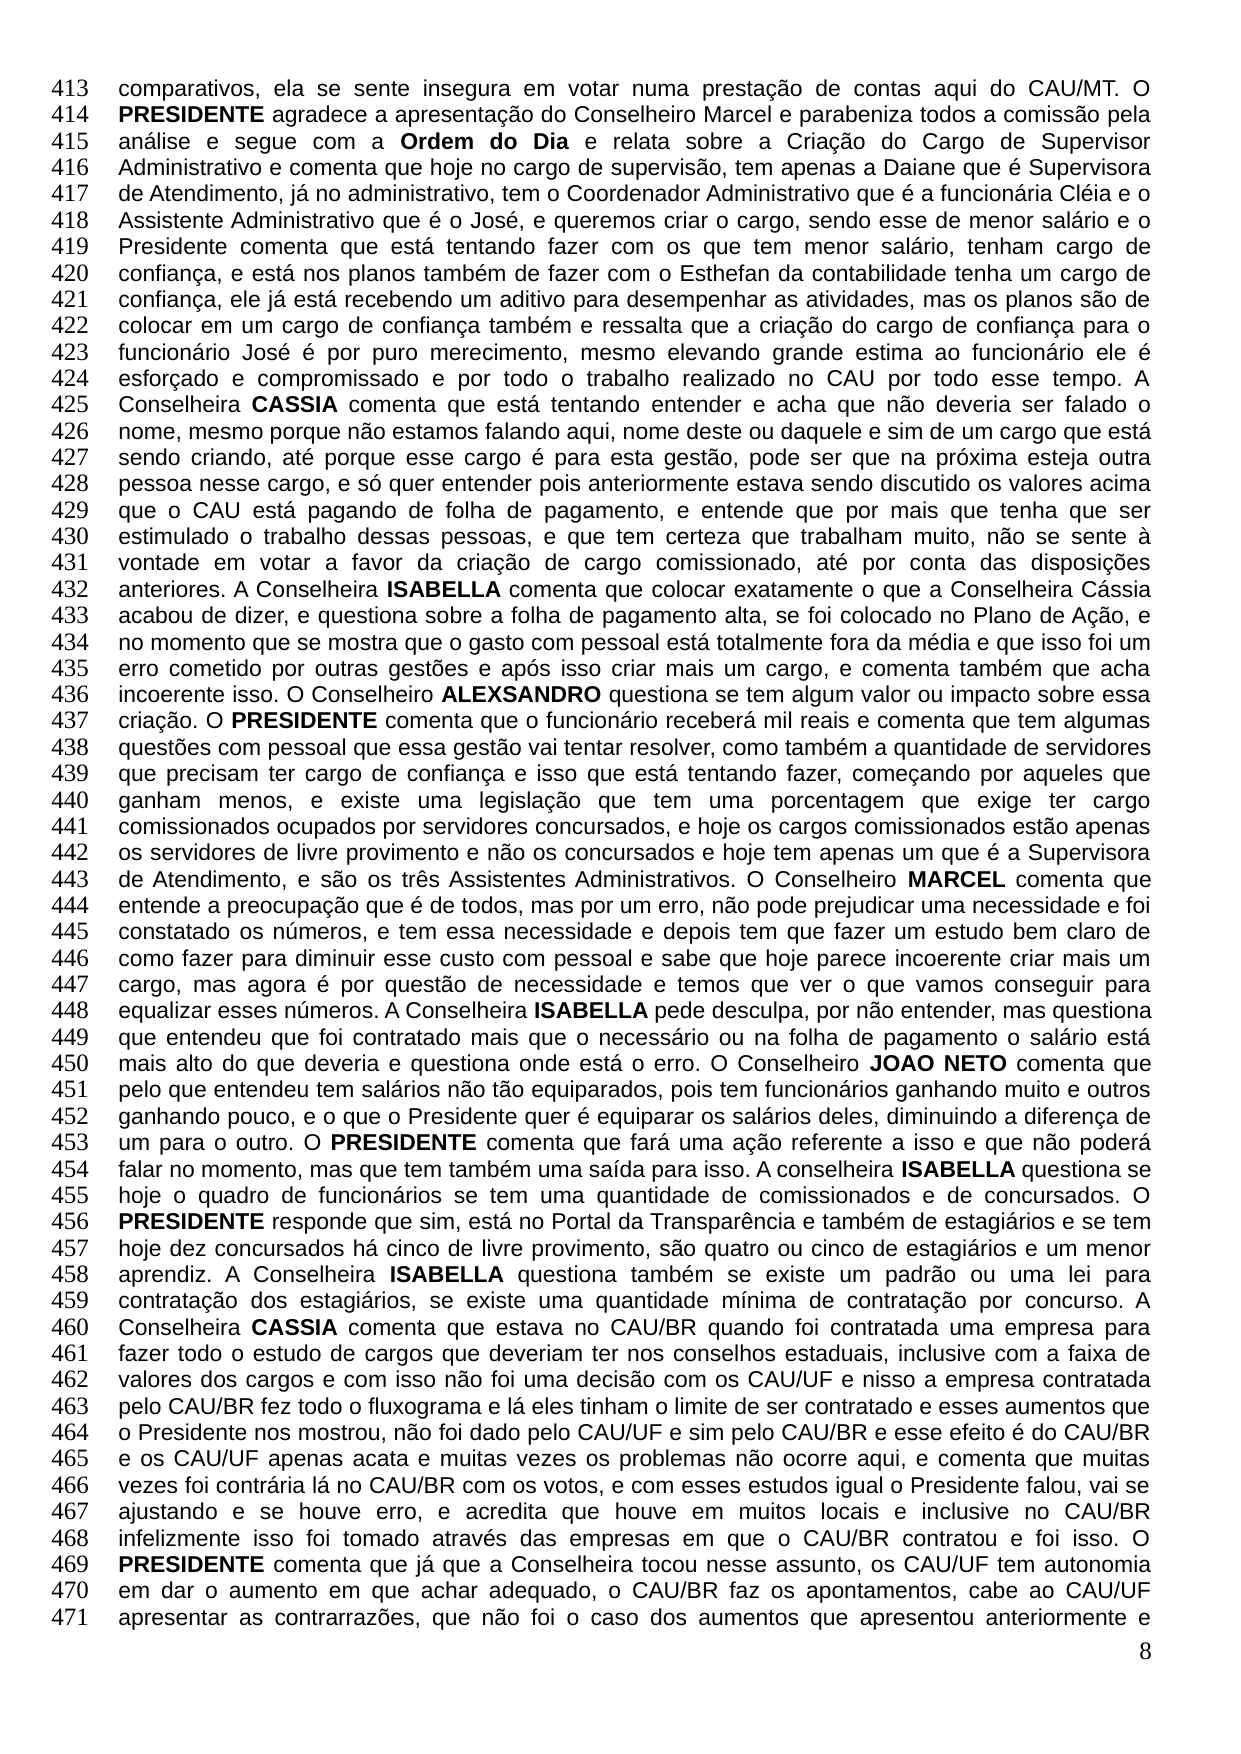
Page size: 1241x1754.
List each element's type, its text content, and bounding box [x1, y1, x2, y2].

text comparativos, ela se sente insegura em votar numa prestação de contas aqui do CAU/MT. O PRESIDENTE agradece a apresentação do Conselheiro Marcel e parabeniza todos a comissão pela análise e segue com a Ordem do Dia e relata sobre a Criação do Cargo de Supervisor Administrativo e comenta que hoje no cargo de supervisão, tem apenas a Daiane que é Supervisora de Atendimento, já no administrativo, tem o Coordenador Administrativo que é a funcionária Cléia e o Assistente Administrativo que é o José, e queremos criar o cargo, sendo esse de menor salário e o Presidente comenta que está tentando fazer com os que tem menor salário, tenham cargo de confiança, e está nos planos também de fazer com o Esthefan da contabilidade tenha um cargo de confiança, ele já está recebendo um aditivo para desempenhar as atividades, mas os planos são de colocar em um cargo de confiança também e ressalta que a criação do cargo de confiança para o funcionário José é por puro merecimento, mesmo elevando grande estima ao funcionário ele é esforçado e compromissado e por todo o trabalho realizado no CAU por todo esse tempo. A Conselheira CASSIA comenta que está tentando entender e acha que não deveria ser falado o nome, mesmo porque não estamos falando aqui, nome deste ou daquele e sim de um cargo que está sendo criando, até porque esse cargo é para esta gestão, pode ser que na próxima esteja outra pessoa nesse cargo, e só quer entender pois anteriormente estava sendo discutido os valores acima que o CAU está pagando de folha de pagamento, e entende que por mais que tenha que ser estimulado o trabalho dessas pessoas, e que tem certeza que trabalham muito, não se sente à vontade em votar a favor da criação de cargo comissionado, até por conta das disposições anteriores. A Conselheira ISABELLA comenta que colocar exatamente o que a Conselheira Cássia acabou de dizer, e questiona sobre a folha de pagamento alta, se foi colocado no Plano de Ação, e no momento que se mostra que o gasto com pessoal está totalmente fora da média e que isso foi um erro cometido por outras gestões e após isso criar mais um cargo, e comenta também que acha incoerente isso. O Conselheiro ALEXSANDRO questiona se tem algum valor ou impacto sobre essa criação. O PRESIDENTE comenta que o funcionário receberá mil reais e comenta que tem algumas questões com pessoal que essa gestão vai tentar resolver, como também a quantidade de servidores que precisam ter cargo de confiança e isso que está tentando fazer, começando por aqueles que ganham menos, e existe uma legislação que tem uma porcentagem que exige ter cargo comissionados ocupados por servidores concursados, e hoje os cargos comissionados estão apenas os servidores de livre provimento e não os concursados e hoje tem apenas um que é a Supervisora de Atendimento, e são os três Assistentes Administrativos. O Conselheiro MARCEL comenta que entende a preocupação que é de todos, mas por um erro, não pode prejudicar uma necessidade e foi constatado os números, e tem essa necessidade e depois tem que fazer um estudo bem claro de como fazer para diminuir esse custo com pessoal e sabe que hoje parece incoerente criar mais um cargo, mas agora é por questão de necessidade e temos que ver o que vamos conseguir para equalizar esses números. A Conselheira ISABELLA pede desculpa, por não entender, mas questiona que entendeu que foi contratado mais que o necessário ou na folha de pagamento o salário está mais alto do que deveria e questiona onde está o erro. O Conselheiro JOAO NETO comenta que pelo que entendeu tem salários não tão equiparados, pois tem funcionários ganhando muito e outros ganhando pouco, e o que o Presidente quer é equiparar os salários deles, diminuindo a diferença de um para o outro. O PRESIDENTE comenta que fará uma ação referente a isso e que não poderá falar no momento, mas que tem também uma saída para isso. A conselheira ISABELLA questiona se hoje o quadro de funcionários se tem uma quantidade de comissionados e de concursados. O PRESIDENTE responde que sim, está no Portal da Transparência e também de estagiários e se tem hoje dez concursados há cinco de livre provimento, são quatro ou cinco de estagiários e um menor aprendiz. A Conselheira ISABELLA questiona também se existe um padrão ou uma lei para contratação dos estagiários, se existe uma quantidade mínima de contratação por concurso. A Conselheira CASSIA comenta que estava no CAU/BR quando foi contratada uma empresa para fazer todo o estudo de cargos que deveriam ter nos conselhos estaduais, inclusive com a faixa de valores dos cargos e com isso não foi uma decisão com os CAU/UF e nisso a empresa contratada pelo CAU/BR fez todo o fluxograma e lá eles tinham o limite de ser contratado e esses aumentos que o Presidente nos mostrou, não foi dado pelo CAU/UF e sim pelo CAU/BR e esse efeito é do CAU/BR e os CAU/UF apenas acata e muitas vezes os problemas não ocorre aqui, e comenta que muitas vezes foi contrária lá no CAU/BR com os votos, e com esses estudos igual o Presidente falou, vai se ajustando e se houve erro, e acredita que houve em muitos locais e inclusive no CAU/BR infelizmente isso foi tomado através das empresas em que o CAU/BR contratou e foi isso. O PRESIDENTE comenta que já que a Conselheira tocou nesse assunto, os CAU/UF tem autonomia em dar o aumento em que achar adequado, o CAU/BR faz os apontamentos, cabe ao CAU/UF apresentar as contrarrazões, que não foi o caso dos aumentos que apresentou anteriormente e [118, 75, 1152, 1630]
